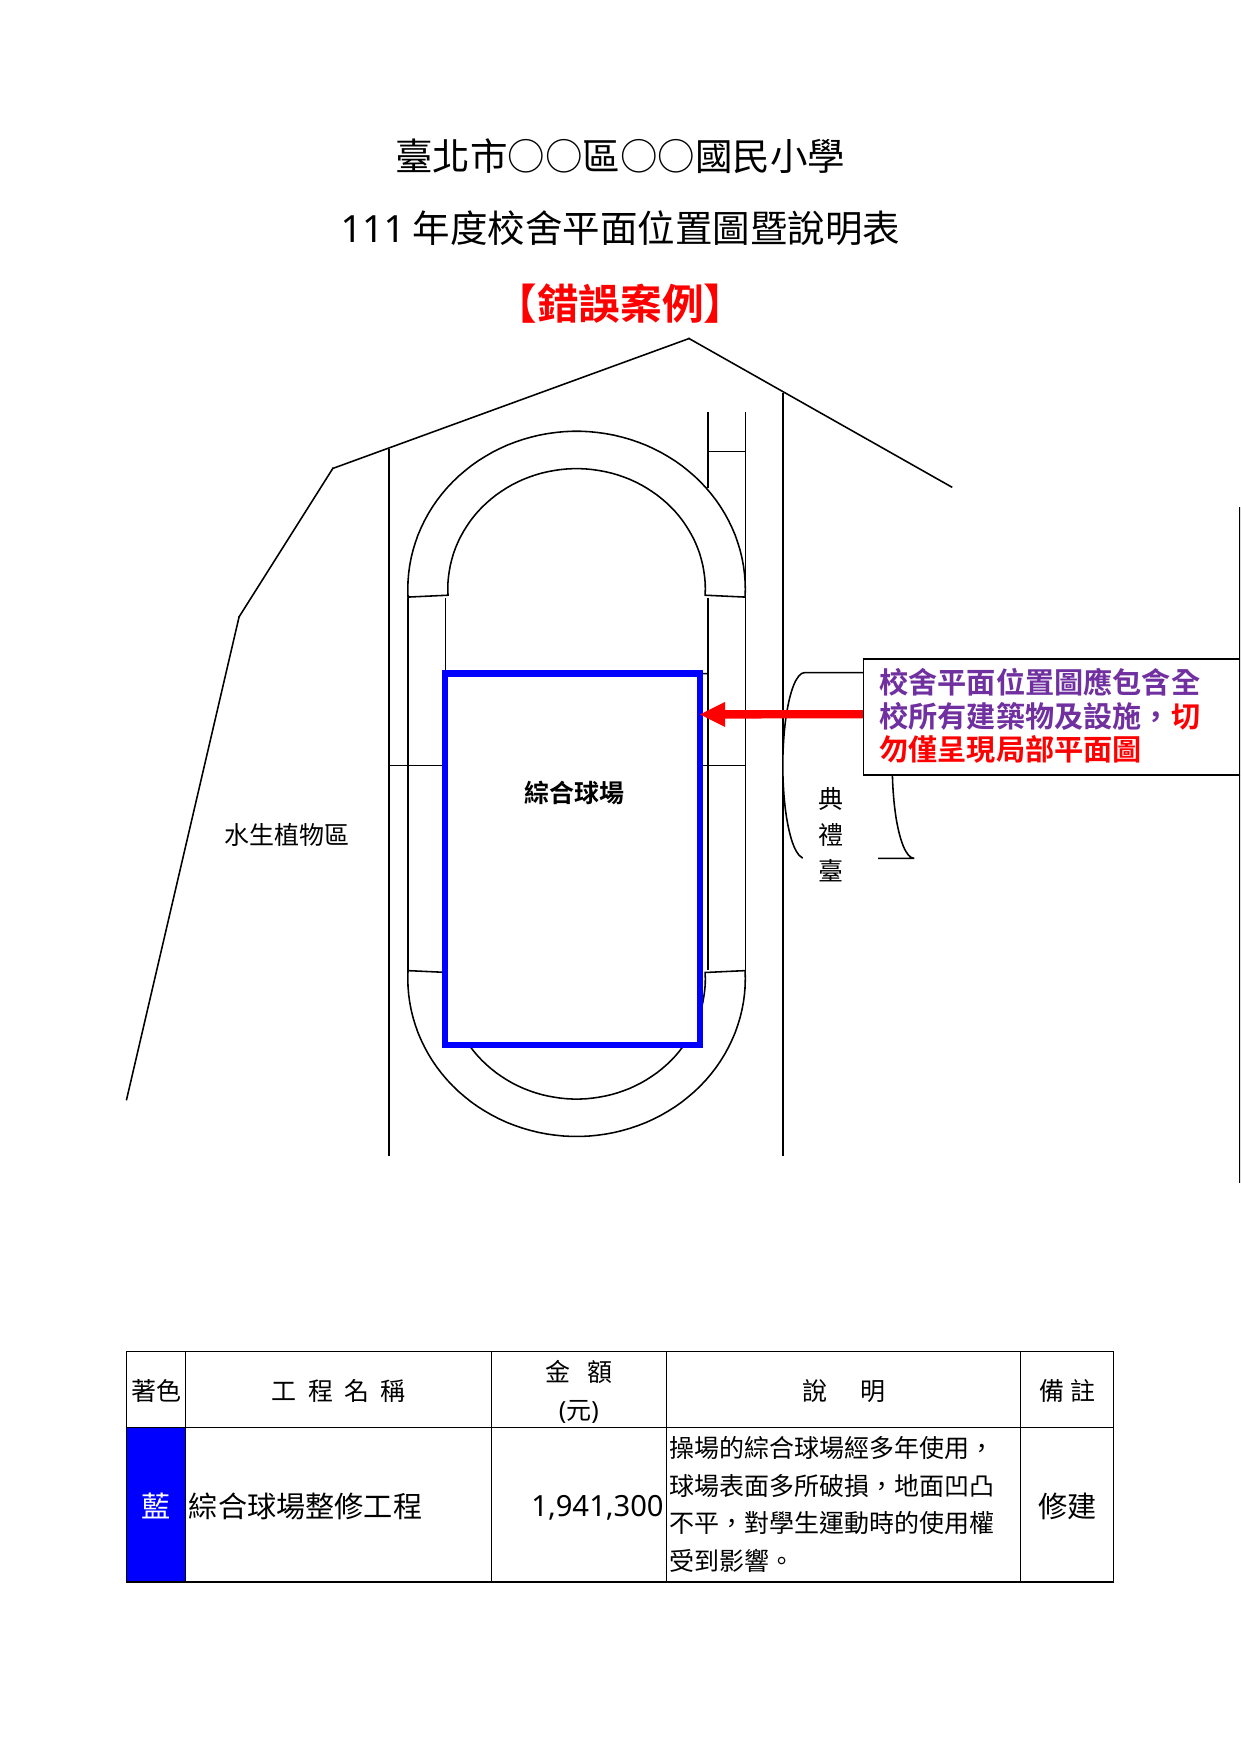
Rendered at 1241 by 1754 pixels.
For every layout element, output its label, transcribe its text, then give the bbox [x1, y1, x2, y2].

text 臺北市○○區○○國民小學 [150, 127, 1090, 181]
table_header 金 額 (元) [492, 1352, 666, 1427]
table_header 說 明 [667, 1352, 1020, 1427]
table_header 備 註 [1021, 1352, 1113, 1427]
table_header 工 程 名 稱 [186, 1352, 491, 1427]
table_cell 修建 [1021, 1428, 1113, 1581]
text 校舍平面位置圖應包含全校所有建築物及設施，切勿僅呈現局部平面圖 [879, 667, 1223, 767]
table_cell 藍 [127, 1428, 185, 1581]
table_cell 操場的綜合球場經多年使用，球場表面多所破損，地面凹凸不平，對學生運動時的使用權受到影響。 [667, 1428, 1020, 1581]
table_header 著色 [127, 1352, 185, 1427]
text 水生植物區 [224, 815, 363, 851]
table_cell 綜合球場整修工程 [186, 1428, 491, 1581]
text 【錯誤案例】 [150, 264, 1090, 339]
text 綜合球場 [524, 774, 643, 810]
table_cell 1,941,300 [492, 1428, 666, 1581]
text 111年度校舍平面位置圖暨說明表 [150, 189, 1090, 264]
text 典禮臺 [818, 779, 863, 888]
